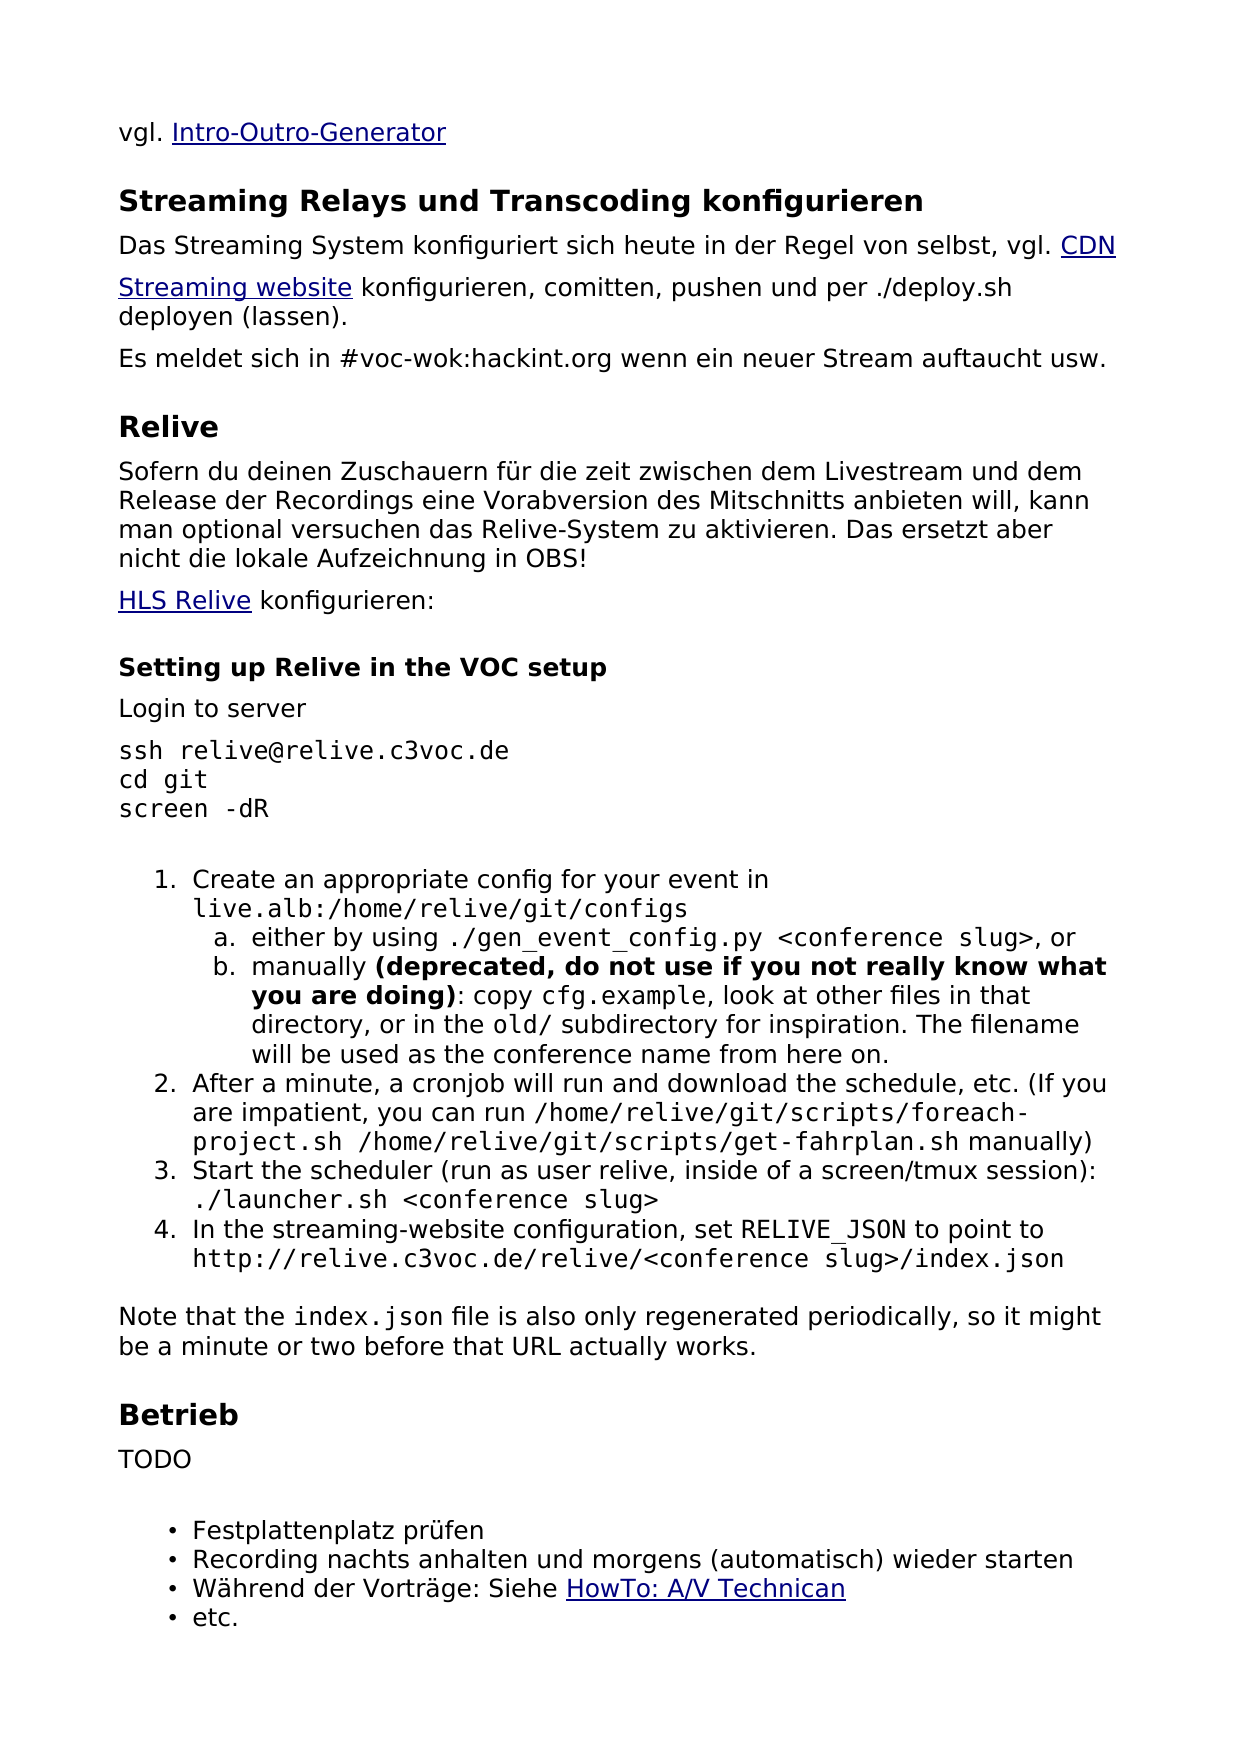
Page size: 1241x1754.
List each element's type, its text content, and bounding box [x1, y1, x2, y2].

text Login to server [118, 694, 1122, 723]
list Während der Vorträge: Siehe HowTo: A/V Technican [177, 1574, 1122, 1603]
list manually (deprecated, do not use if you not really know what you are doing): copy cfg.example, look at other files in that directory, or in the old/ subdirectory for inspiration. The filename will be used as the conference name from here on. [236, 952, 1122, 1069]
text Sofern du deinen Zuschauern für die zeit zwischen dem Livestream und dem Release der Recordings eine Vorabversion des Mitschnitts anbieten will, kann man optional versuchen das Relive-System zu aktivieren. Das ersetzt aber nicht die lokale Aufzeichnung in OBS! [118, 457, 1122, 573]
list Create an appropriate config for your event in live.alb:/home/relive/git/configs [177, 865, 1122, 923]
subtitle Streaming Relays und Transcoding konfigurieren [118, 185, 1122, 219]
text vgl. Intro-Outro-Generator [118, 118, 1122, 147]
list either by using ./gen_event_config.py <conference slug>, or [236, 923, 1122, 952]
list etc. [177, 1603, 1122, 1633]
text Note that the index.json file is also only regenerated periodically, so it might be a minute or two before that URL actually works. [118, 1303, 1122, 1361]
subtitle Relive [118, 410, 1122, 444]
text Es meldet sich in #voc-wok:hackint.org wenn ein neuer Stream auftaucht usw. [118, 344, 1122, 373]
list Festplattenplatz prüfen [177, 1516, 1122, 1545]
list After a minute, a cronjob will run and download the schedule, etc. (If you are impatient, you can run /home/relive/git/scripts/foreach-project.sh /home/relive/git/scripts/get-fahrplan.sh manually) [177, 1069, 1122, 1156]
text Das Streaming System konfiguriert sich heute in der Regel von selbst, vgl. CDN [118, 231, 1122, 260]
subtitle Setting up Relive in the VOC setup [118, 653, 1122, 682]
text HLS Relive konfigurieren: [118, 586, 1122, 615]
text Streaming website konfigurieren, comitten, pushen und per ./deploy.sh deployen (lassen). [118, 273, 1122, 331]
list Recording nachts anhalten und morgens (automatisch) wieder starten [177, 1545, 1122, 1574]
text TODO [118, 1445, 1122, 1474]
list Start the scheduler (run as user relive, inside of a screen/tmux session): ./launcher.sh <conference slug> [177, 1156, 1122, 1215]
text ssh relive@relive.c3voc.de cd git screen -dR [118, 736, 1122, 823]
subtitle Betrieb [118, 1398, 1122, 1432]
list In the streaming-website configuration, set RELIVE_JSON to point to http://relive.c3voc.de/relive/<conference slug>/index.json [177, 1215, 1122, 1273]
